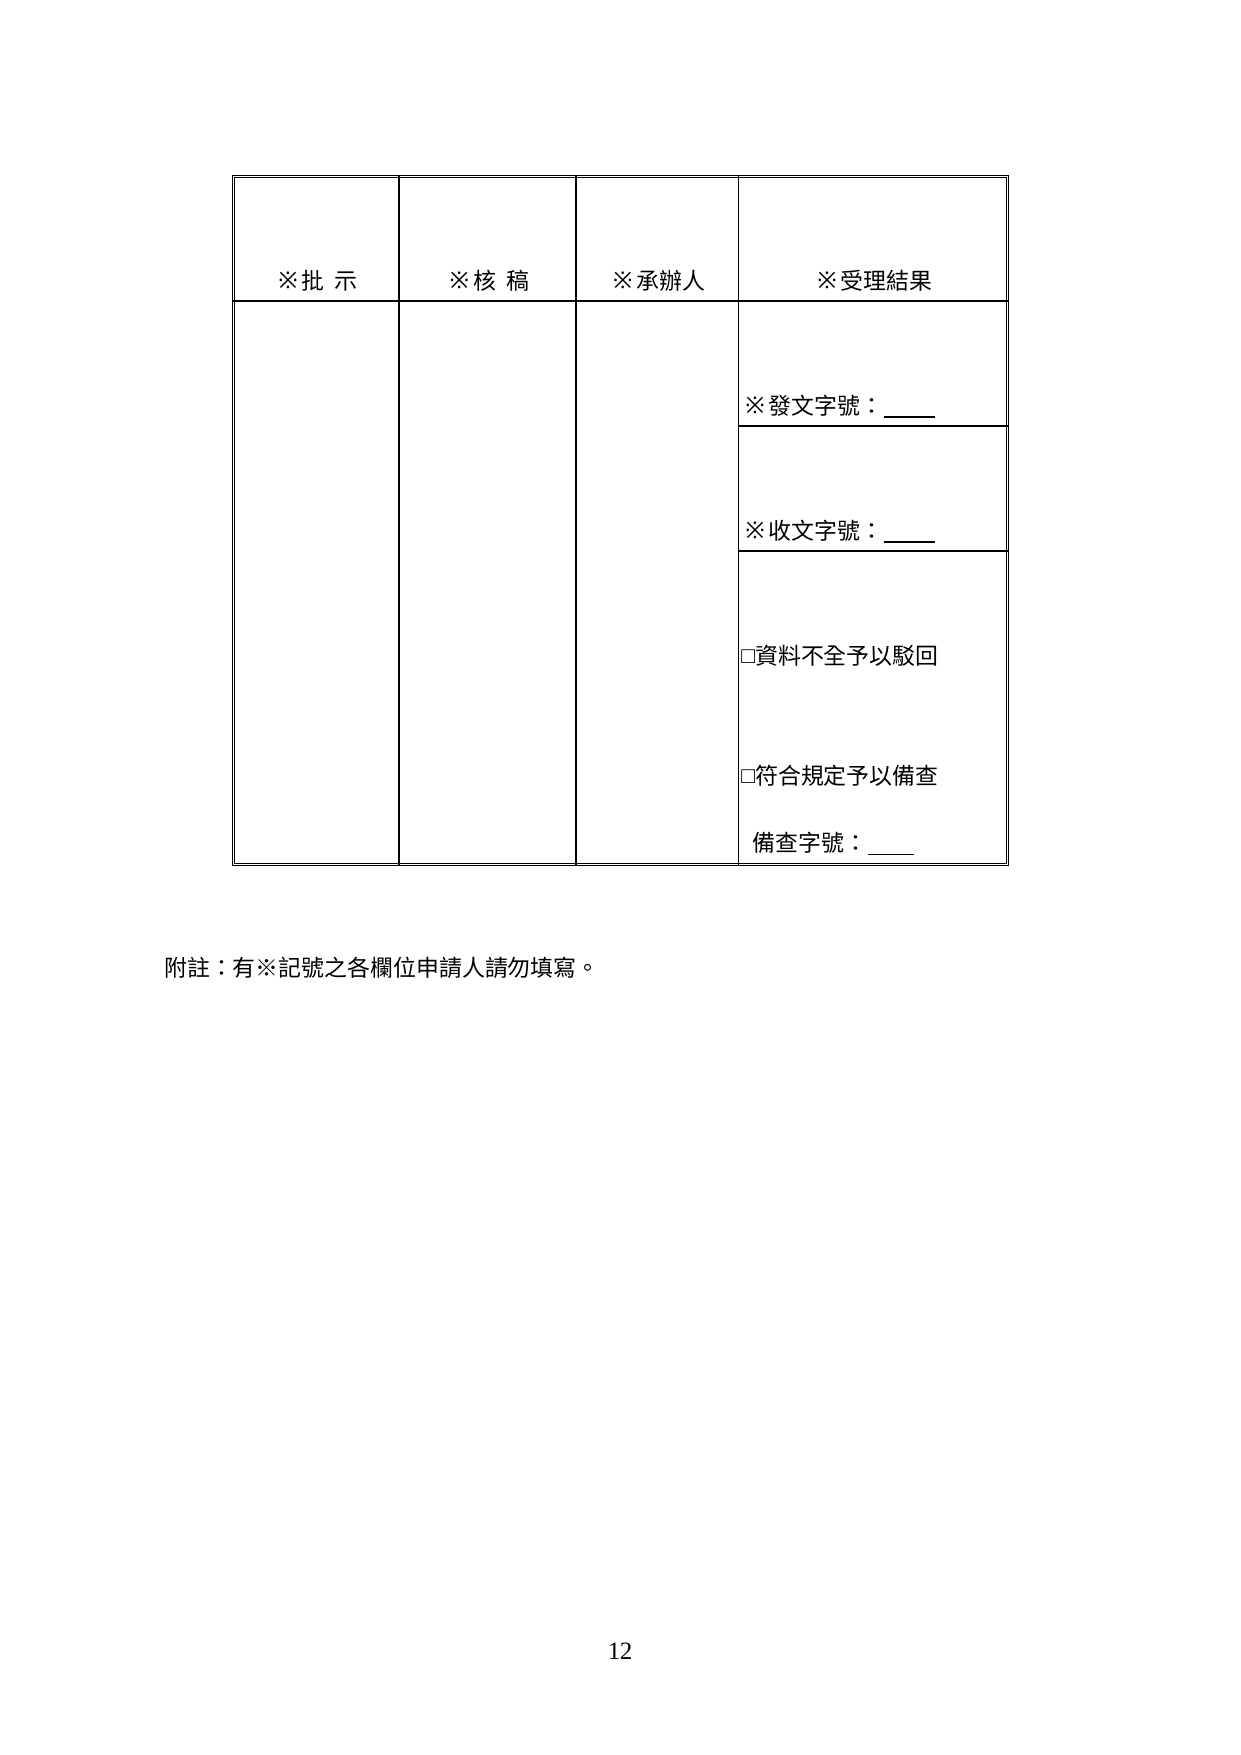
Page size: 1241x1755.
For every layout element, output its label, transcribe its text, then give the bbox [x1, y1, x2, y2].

table_header ※承辦人 [577, 178, 738, 300]
text 附註：有※記號之各欄位申請人請勿填寫。 [118, 925, 1122, 987]
table_cell ※發文字號： [739, 302, 1006, 425]
table_header ※批 示 [235, 178, 398, 300]
table_cell □資料不全予以駁回 □符合規定予以備查 備查字號： [739, 552, 1006, 862]
table_header ※核 稿 [400, 178, 575, 300]
table_cell [577, 302, 738, 862]
table_cell ※收文字號： [739, 427, 1006, 550]
table_header ※受理結果 [739, 178, 1006, 300]
table_cell [235, 302, 398, 862]
table_cell [400, 302, 575, 862]
